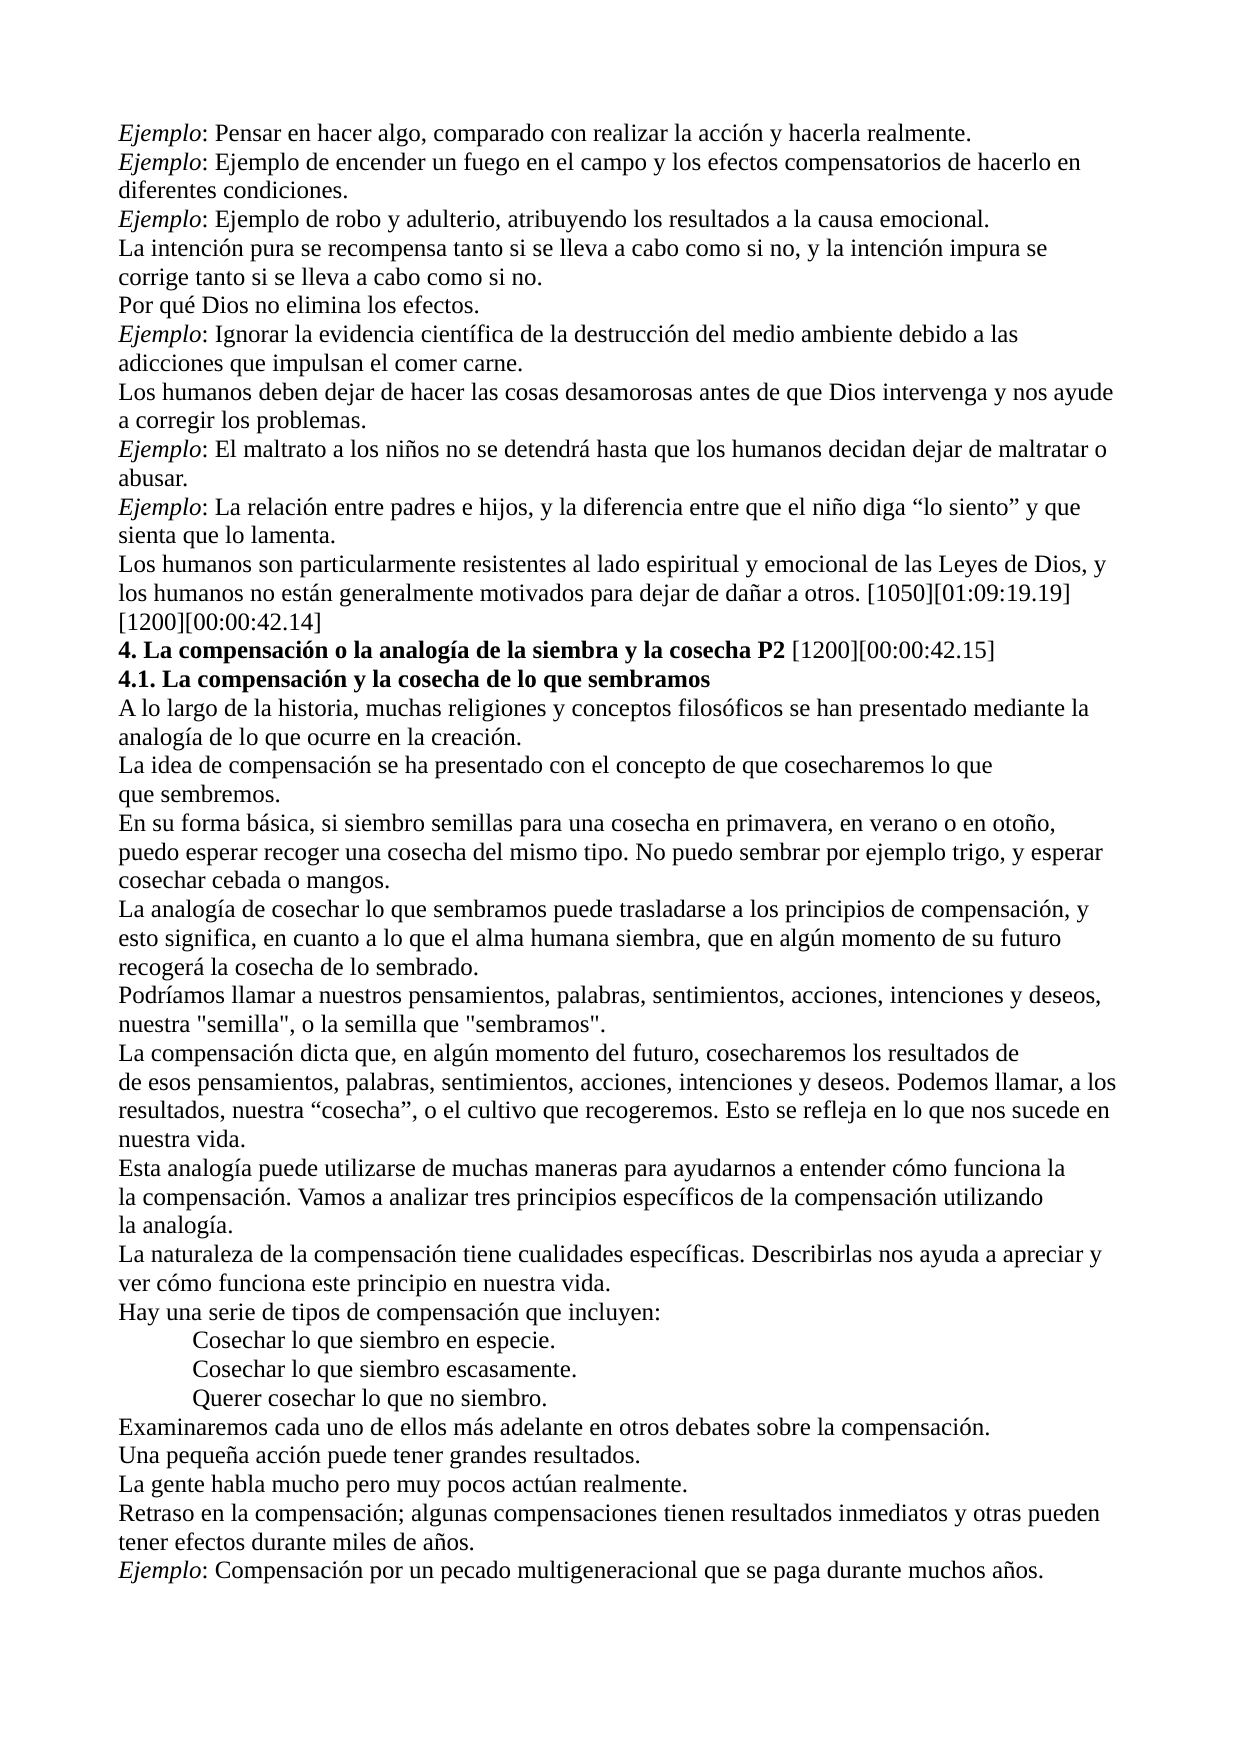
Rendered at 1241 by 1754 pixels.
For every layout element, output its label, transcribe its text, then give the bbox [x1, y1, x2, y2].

text Por qué Dios no elimina los efectos. [118, 291, 1122, 319]
text La gente habla mucho pero muy pocos actúan realmente. [118, 1469, 1122, 1498]
text Retraso en la compensación; algunas compensaciones tienen resultados inmediatos y otras pueden [118, 1498, 1122, 1527]
text A lo largo de la historia, muchas religiones y conceptos filosóficos se han presentado mediante la analogía de lo que ocurre en la creación. La idea de compensación se ha presentado con el concepto de que cosecharemos lo que [118, 693, 1122, 779]
text Querer cosechar lo que no siembro. [118, 1383, 1122, 1412]
text la compensación. Vamos a analizar tres principios específicos de la compensación utilizando [118, 1182, 1122, 1211]
text Cosechar lo que siembro escasamente. [118, 1354, 1122, 1383]
text La analogía de cosechar lo que sembramos puede trasladarse a los principios de compensación, y esto significa, en cuanto a lo que el alma humana siembra, que en algún momento de su futuro recogerá la cosecha de lo sembrado. [118, 894, 1122, 981]
text la analogía. [118, 1211, 1122, 1239]
text Ejemplo: Ejemplo de robo y adulterio, atribuyendo los resultados a la causa emocional. [118, 204, 1122, 233]
text Los humanos deben dejar de hacer las cosas desamorosas antes de que Dios intervenga y nos ayude a corregir los problemas. [118, 377, 1122, 434]
text Ejemplo: Pensar en hacer algo, comparado con realizar la acción y hacerla realmente. [118, 118, 1122, 147]
text Esta analogía puede utilizarse de muchas maneras para ayudarnos a entender cómo funciona la [118, 1153, 1122, 1182]
text La naturaleza de la compensación tiene cualidades específicas. Describirlas nos ayuda a apreciar y ver cómo funciona este principio en nuestra vida. [118, 1239, 1122, 1297]
text Ejemplo: Compensación por un pecado multigeneracional que se paga durante muchos años. [118, 1556, 1122, 1584]
text Los humanos son particularmente resistentes al lado espiritual y emocional de las Leyes de Dios, y [118, 549, 1122, 578]
text Examinaremos cada uno de ellos más adelante en otros debates sobre la compensación. [118, 1412, 1122, 1441]
text Ejemplo: El maltrato a los niños no se detendrá hasta que los humanos decidan dejar de maltratar o abusar. [118, 434, 1122, 492]
text Hay una serie de tipos de compensación que incluyen: Cosechar lo que siembro en especie. [118, 1297, 1122, 1354]
text [1200][00:00:42.14] [118, 607, 1122, 636]
text de esos pensamientos, palabras, sentimientos, acciones, intenciones y deseos. Podemos llamar, a los resultados, nuestra “cosecha”, o el cultivo que recogeremos. Esto se refleja en lo que nos sucede en nuestra vida. [118, 1067, 1122, 1153]
text tener efectos durante miles de años. [118, 1527, 1122, 1556]
text La compensación dicta que, en algún momento del futuro, cosecharemos los resultados de [118, 1038, 1122, 1067]
text Ejemplo: Ignorar la evidencia científica de la destrucción del medio ambiente debido a las adicciones que impulsan el comer carne. [118, 319, 1122, 377]
text 4. La compensación o la analogía de la siembra y la cosecha P2 [1200][00:00:42.15] [118, 636, 1122, 664]
text Una pequeña acción puede tener grandes resultados. [118, 1441, 1122, 1469]
text La intención pura se recompensa tanto si se lleva a cabo como si no, y la intención impura se corrige tanto si se lleva a cabo como si no. [118, 233, 1122, 291]
text 4.1. La compensación y la cosecha de lo que sembramos [118, 664, 1122, 693]
text Ejemplo: La relación entre padres e hijos, y la diferencia entre que el niño diga “lo siento” y que sienta que lo lamenta. [118, 492, 1122, 549]
text Podríamos llamar a nuestros pensamientos, palabras, sentimientos, acciones, intenciones y deseos, nuestra "semilla", o la semilla que "sembramos". [118, 981, 1122, 1038]
text En su forma básica, si siembro semillas para una cosecha en primavera, en verano o en otoño, puedo esperar recoger una cosecha del mismo tipo. No puedo sembrar por ejemplo trigo, y esperar cosechar cebada o mangos. [118, 808, 1122, 894]
text que sembremos. [118, 779, 1122, 808]
text los humanos no están generalmente motivados para dejar de dañar a otros. [1050][01:09:19.19] [118, 578, 1122, 607]
text Ejemplo: Ejemplo de encender un fuego en el campo y los efectos compensatorios de hacerlo en diferentes condiciones. [118, 147, 1122, 204]
